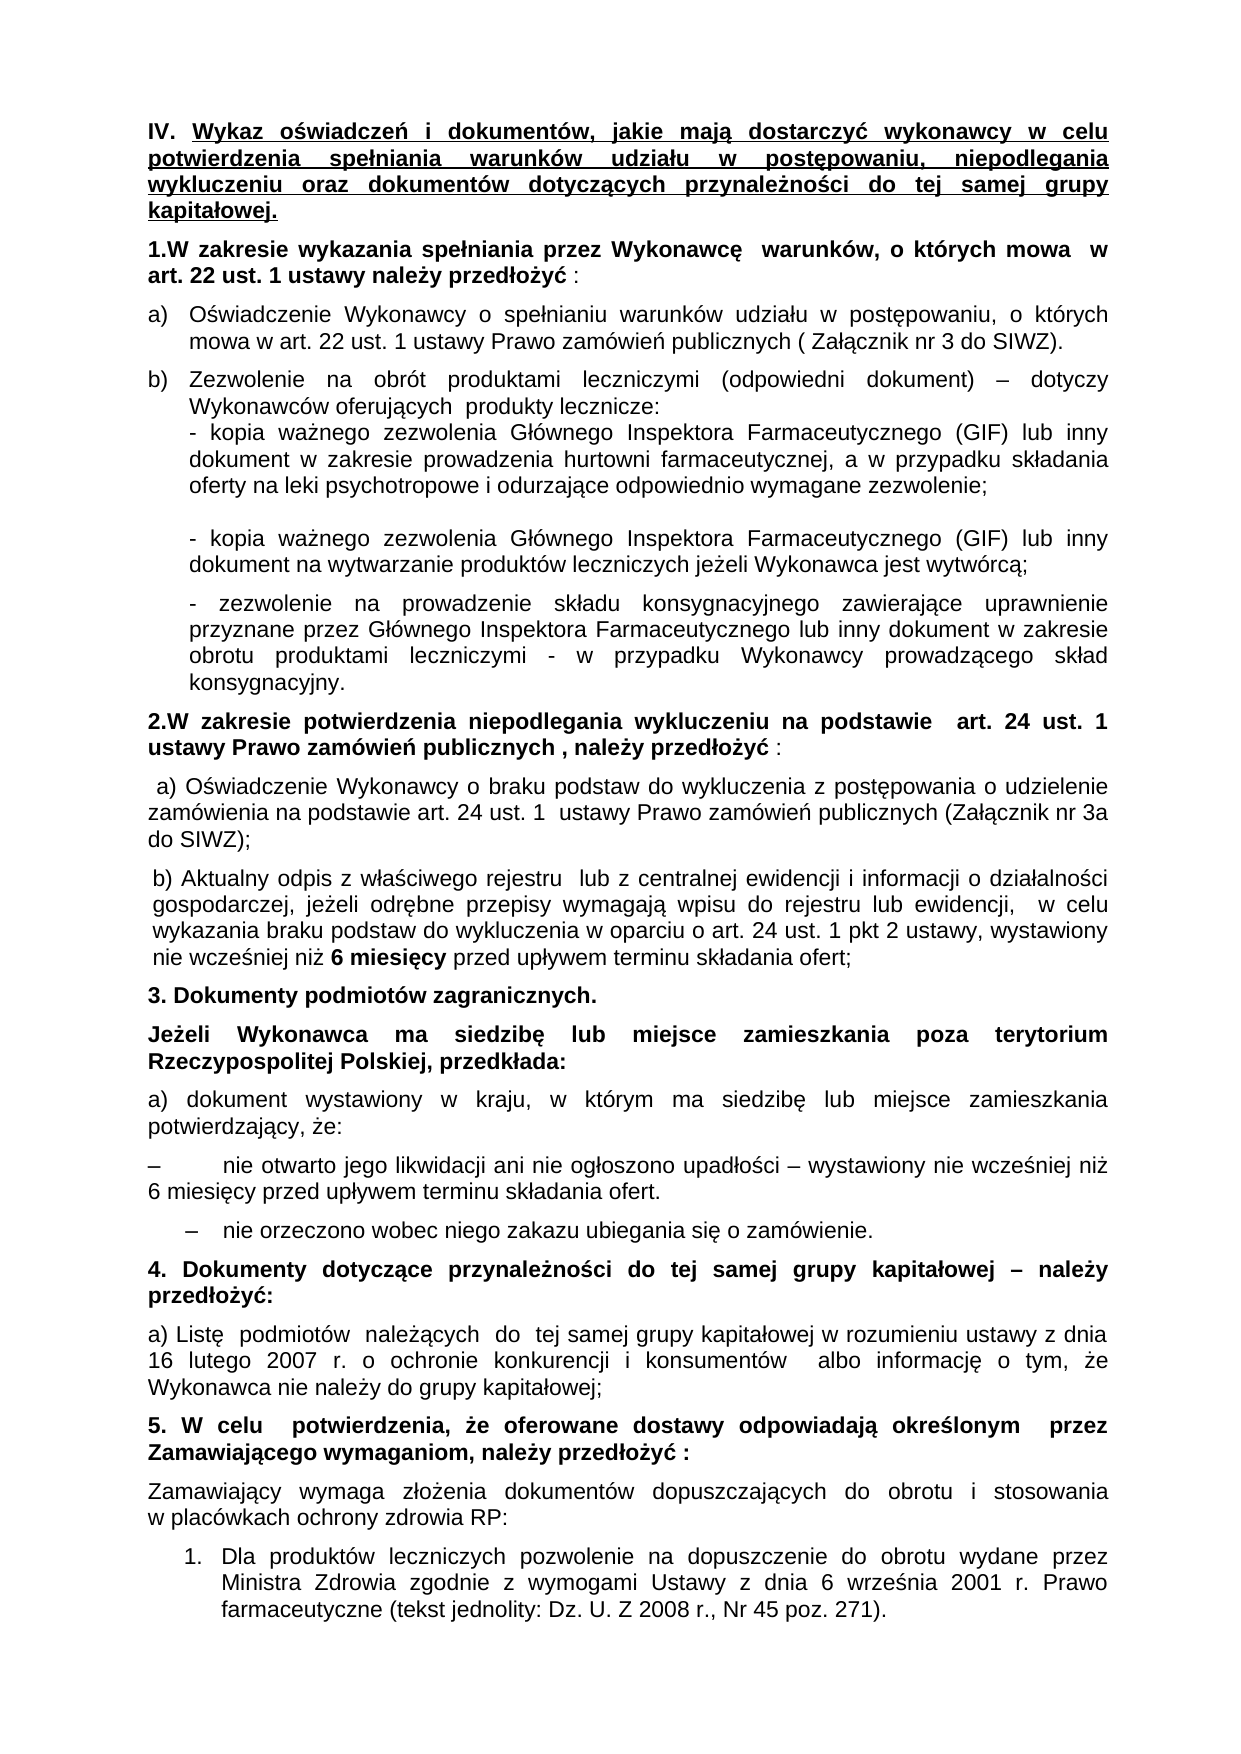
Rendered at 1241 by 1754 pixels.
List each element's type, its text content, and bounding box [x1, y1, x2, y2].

list Dla produktów leczniczych pozwolenie na dopuszczenie do obrotu wydane przez Ministra Zdrowia zgodnie z wymogami Ustawy z dnia 6 września 2001 r. Prawo farmaceutyczne (tekst jednolity: Dz. U. Z 2008 r., Nr 45 poz. 271). [183, 1543, 1109, 1622]
text a) dokument wystawiony w kraju, w którym ma siedzibę lub miejsce zamieszkania potwierdzający, że: [148, 1086, 1109, 1139]
list nie orzeczono wobec niego zakazu ubiegania się o zamówienie. [185, 1217, 1109, 1243]
text Zamawiający wymaga złożenia dokumentów dopuszczających do obrotu i stosowania w placówkach ochrony zdrowia RP: [148, 1478, 1109, 1530]
list - kopia ważnego zezwolenia Głównego Inspektora Farmaceutycznego (GIF) lub inny dokument na wytwarzanie produktów leczniczych jeżeli Wykonawca jest wytwórcą; [148, 524, 1109, 577]
list nie otwarto jego likwidacji ani nie ogłoszono upadłości – wystawiony nie wcześniej niż 6 miesięcy przed upływem terminu składania ofert. [148, 1152, 1109, 1204]
list Zezwolenie na obrót produktami leczniczymi (odpowiedni dokument) – dotyczy Wykonawców oferujących produkty lecznicze: [148, 366, 1109, 419]
text a) Listę podmiotów należących do tej samej grupy kapitałowej w rozumieniu ustawy z dnia 16 lutego 2007 r. o ochronie konkurencji i konsumentów albo informację o tym, że Wykonawca nie należy do grupy kapitałowej; [148, 1321, 1109, 1400]
text 5. W celu potwierdzenia, że oferowane dostawy odpowiadają określonym przez Zamawiającego wymaganiom, należy przedłożyć : [148, 1412, 1109, 1465]
text a) Oświadczenie Wykonawcy o braku podstaw do wykluczenia z postępowania o udzielenie zamówienia na podstawie art. 24 ust. 1 ustawy Prawo zamówień publicznych (Załącznik nr 3a do SIWZ); [148, 773, 1109, 852]
list - zezwolenie na prowadzenie składu konsygnacyjnego zawierające uprawnienie przyznane przez Głównego Inspektora Farmaceutycznego lub inny dokument w zakresie obrotu produktami leczniczymi - w przypadku Wykonawcy prowadzącego skład konsygnacyjny. [148, 590, 1109, 695]
text Jeżeli Wykonawca ma siedzibę lub miejsce zamieszkania poza terytorium Rzeczypospolitej Polskiej, przedkłada: [148, 1021, 1109, 1074]
text wykluczeniu oraz dokumentów dotyczących przynależności do tej samej grupy [148, 169, 1109, 194]
list 4. Dokumenty dotyczące przynależności do tej samej grupy kapitałowej – należy przedłożyć: [148, 1256, 1109, 1308]
list Oświadczenie Wykonawcy o spełnianiu warunków udziału w postępowaniu, o których mowa w art. 22 ust. 1 ustawy Prawo zamówień publicznych ( Załącznik nr 3 do SIWZ). [148, 301, 1109, 354]
text 2.W zakresie potwierdzenia niepodlegania wykluczeniu na podstawie art. 24 ust. 1 ustawy Prawo zamówień publicznych , należy przedłożyć : [148, 708, 1109, 760]
text 1.W zakresie wykazania spełniania przez Wykonawcę warunków, o których mowa w art. 22 ust. 1 ustawy należy przedłożyć : [148, 236, 1109, 289]
text 3. Dokumenty podmiotów zagranicznych. [148, 982, 1109, 1009]
text IV. Wykaz oświadczeń i dokumentów, jakie mają dostarczyć wykonawcy w celu potwierdzenia spełniania warunków udziału w postępowaniu, niepodlegania [148, 118, 1109, 167]
text kapitałowej. [148, 195, 1109, 223]
text b) Aktualny odpis z właściwego rejestru lub z centralnej ewidencji i informacji o działalności gospodarczej, jeżeli odrębne przepisy wymagają wpisu do rejestru lub ewidencji, w celu wykazania braku podstaw do wykluczenia w oparciu o art. 24 ust. 1 pkt 2 ustawy, wystawiony nie wcześniej niż 6 miesięcy przed upływem terminu składania ofert; [152, 864, 1109, 970]
list - kopia ważnego zezwolenia Głównego Inspektora Farmaceutycznego (GIF) lub inny dokument w zakresie prowadzenia hurtowni farmaceutycznej, a w przypadku składania oferty na leki psychotropowe i odurzające odpowiednio wymagane zezwolenie; [148, 419, 1109, 498]
